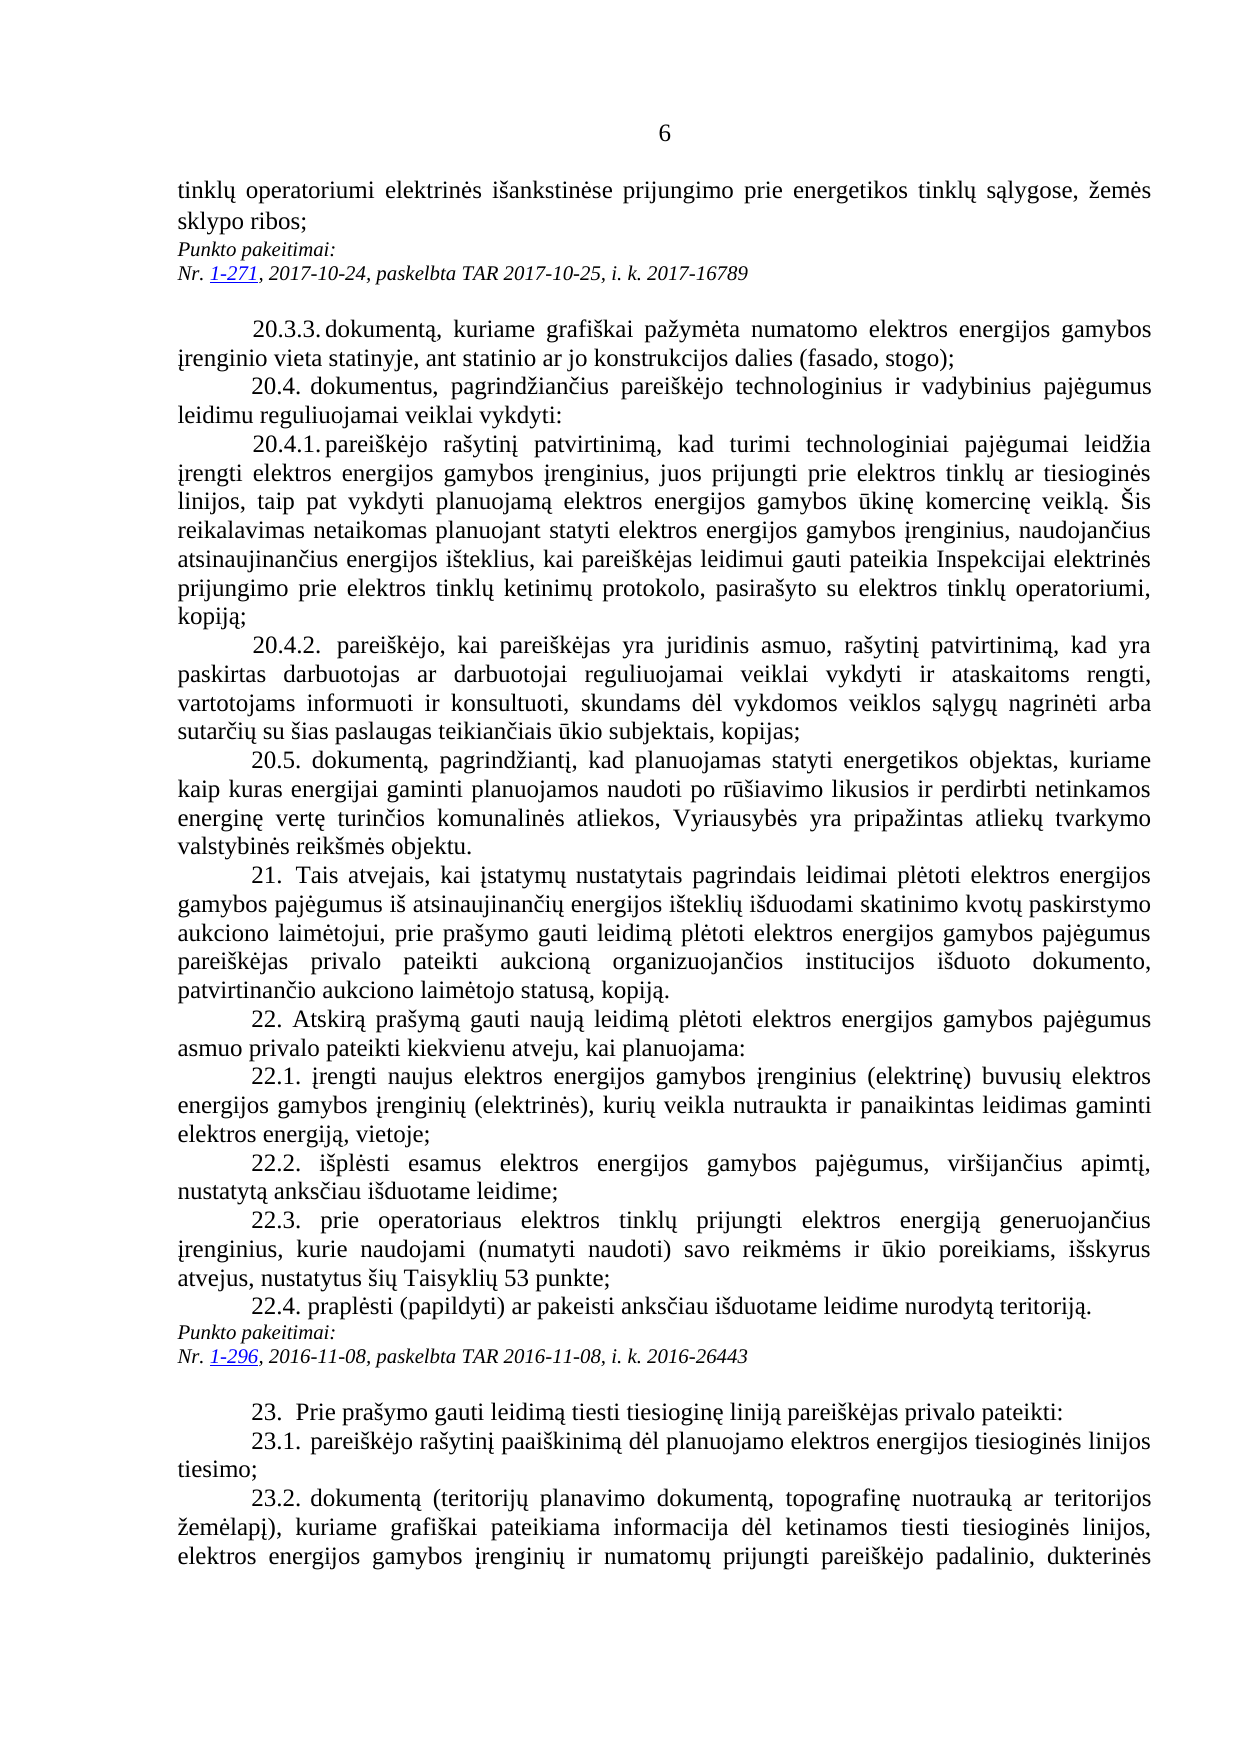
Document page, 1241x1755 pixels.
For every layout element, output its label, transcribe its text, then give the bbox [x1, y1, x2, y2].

text 20.3.3. dokumentą, kuriame grafiškai pažymėta numatomo elektros energijos gamybos įrenginio vieta statinyje, ant statinio ar jo konstrukcijos dalies (fasado, stogo); [177, 314, 1152, 371]
text 22.3. prie operatoriaus elektros tinklų prijungti elektros energiją generuojančius įrenginius, kurie naudojami (numatyti naudoti) savo reikmėms ir ūkio poreikiams, išskyrus atvejus, nustatytus šių Taisyklių 53 punkte; [177, 1205, 1152, 1291]
text Punkto pakeitimai: [177, 237, 1152, 261]
text Punkto pakeitimai: [177, 1320, 1152, 1344]
text 20.4. dokumentus, pagrindžiančius pareiškėjo technologinius ir vadybinius pajėgumus leidimu reguliuojamai veiklai vykdyti: [177, 371, 1152, 429]
text 23. Prie prašymo gauti leidimą tiesti tiesioginę liniją pareiškėjas privalo pateikti: [177, 1397, 1152, 1426]
text 20.4.1. pareiškėjo rašytinį patvirtinimą, kad turimi technologiniai pajėgumai leidžia įrengti elektros energijos gamybos įrenginius, juos prijungti prie elektros tinklų ar tiesioginės linijos, taip pat vykdyti planuojamą elektros energijos gamybos ūkinę komercinę veiklą. Šis reikalavimas netaikomas planuojant statyti elektros energijos gamybos įrenginius, naudojančius atsinaujinančius energijos išteklius, kai pareiškėjas leidimui gauti pateikia Inspekcijai elektrinės prijungimo prie elektros tinklų ketinimų protokolo, pasirašyto su elektros tinklų operatoriumi, kopiją; [177, 429, 1152, 630]
text 22. Atskirą prašymą gauti naują leidimą plėtoti elektros energijos gamybos pajėgumus asmuo privalo pateikti kiekvienu atveju, kai planuojama: [177, 1004, 1152, 1061]
text Nr. 1-296, 2016-11-08, paskelbta TAR 2016-11-08, i. k. 2016-26443 [177, 1344, 1152, 1368]
text tinklų operatoriumi elektrinės išankstinėse prijungimo prie energetikos tinklų sąlygose, žemės sklypo ribos; [177, 176, 1152, 235]
text 22.2. išplėsti esamus elektros energijos gamybos pajėgumus, viršijančius apimtį, nustatytą anksčiau išduotame leidime; [177, 1148, 1152, 1205]
text 20.5. dokumentą, pagrindžiantį, kad planuojamas statyti energetikos objektas, kuriame kaip kuras energijai gaminti planuojamos naudoti po rūšiavimo likusios ir perdirbti netinkamos energinę vertę turinčios komunalinės atliekos, Vyriausybės yra pripažintas atliekų tvarkymo valstybinės reikšmės objektu. [177, 745, 1152, 860]
text 20.4.2. pareiškėjo, kai pareiškėjas yra juridinis asmuo, rašytinį patvirtinimą, kad yra paskirtas darbuotojas ar darbuotojai reguliuojamai veiklai vykdyti ir ataskaitoms rengti, vartotojams informuoti ir konsultuoti, skundams dėl vykdomos veiklos sąlygų nagrinėti arba sutarčių su šias paslaugas teikiančiais ūkio subjektais, kopijas; [177, 630, 1152, 745]
text 23.2. dokumentą (teritorijų planavimo dokumentą, topografinę nuotrauką ar teritorijos žemėlapį), kuriame grafiškai pateikiama informacija dėl ketinamos tiesti tiesioginės linijos, elektros energijos gamybos įrenginių ir numatomų prijungti pareiškėjo padalinio, dukterinės [177, 1483, 1152, 1569]
text Nr. 1-271, 2017-10-24, paskelbta TAR 2017-10-25, i. k. 2017-16789 [177, 261, 1152, 285]
text 21. Tais atvejais, kai įstatymų nustatytais pagrindais leidimai plėtoti elektros energijos gamybos pajėgumus iš atsinaujinančių energijos išteklių išduodami skatinimo kvotų paskirstymo aukciono laimėtojui, prie prašymo gauti leidimą plėtoti elektros energijos gamybos pajėgumus pareiškėjas privalo pateikti aukcioną organizuojančios institucijos išduoto dokumento, patvirtinančio aukciono laimėtojo statusą, kopiją. [177, 860, 1152, 1004]
text 22.1. įrengti naujus elektros energijos gamybos įrenginius (elektrinę) buvusių elektros energijos gamybos įrenginių (elektrinės), kurių veikla nutraukta ir panaikintas leidimas gaminti elektros energiją, vietoje; [177, 1061, 1152, 1148]
text 23.1. pareiškėjo rašytinį paaiškinimą dėl planuojamo elektros energijos tiesioginės linijos tiesimo; [177, 1426, 1152, 1483]
text 22.4. praplėsti (papildyti) ar pakeisti anksčiau išduotame leidime nurodytą teritoriją. [177, 1291, 1152, 1320]
